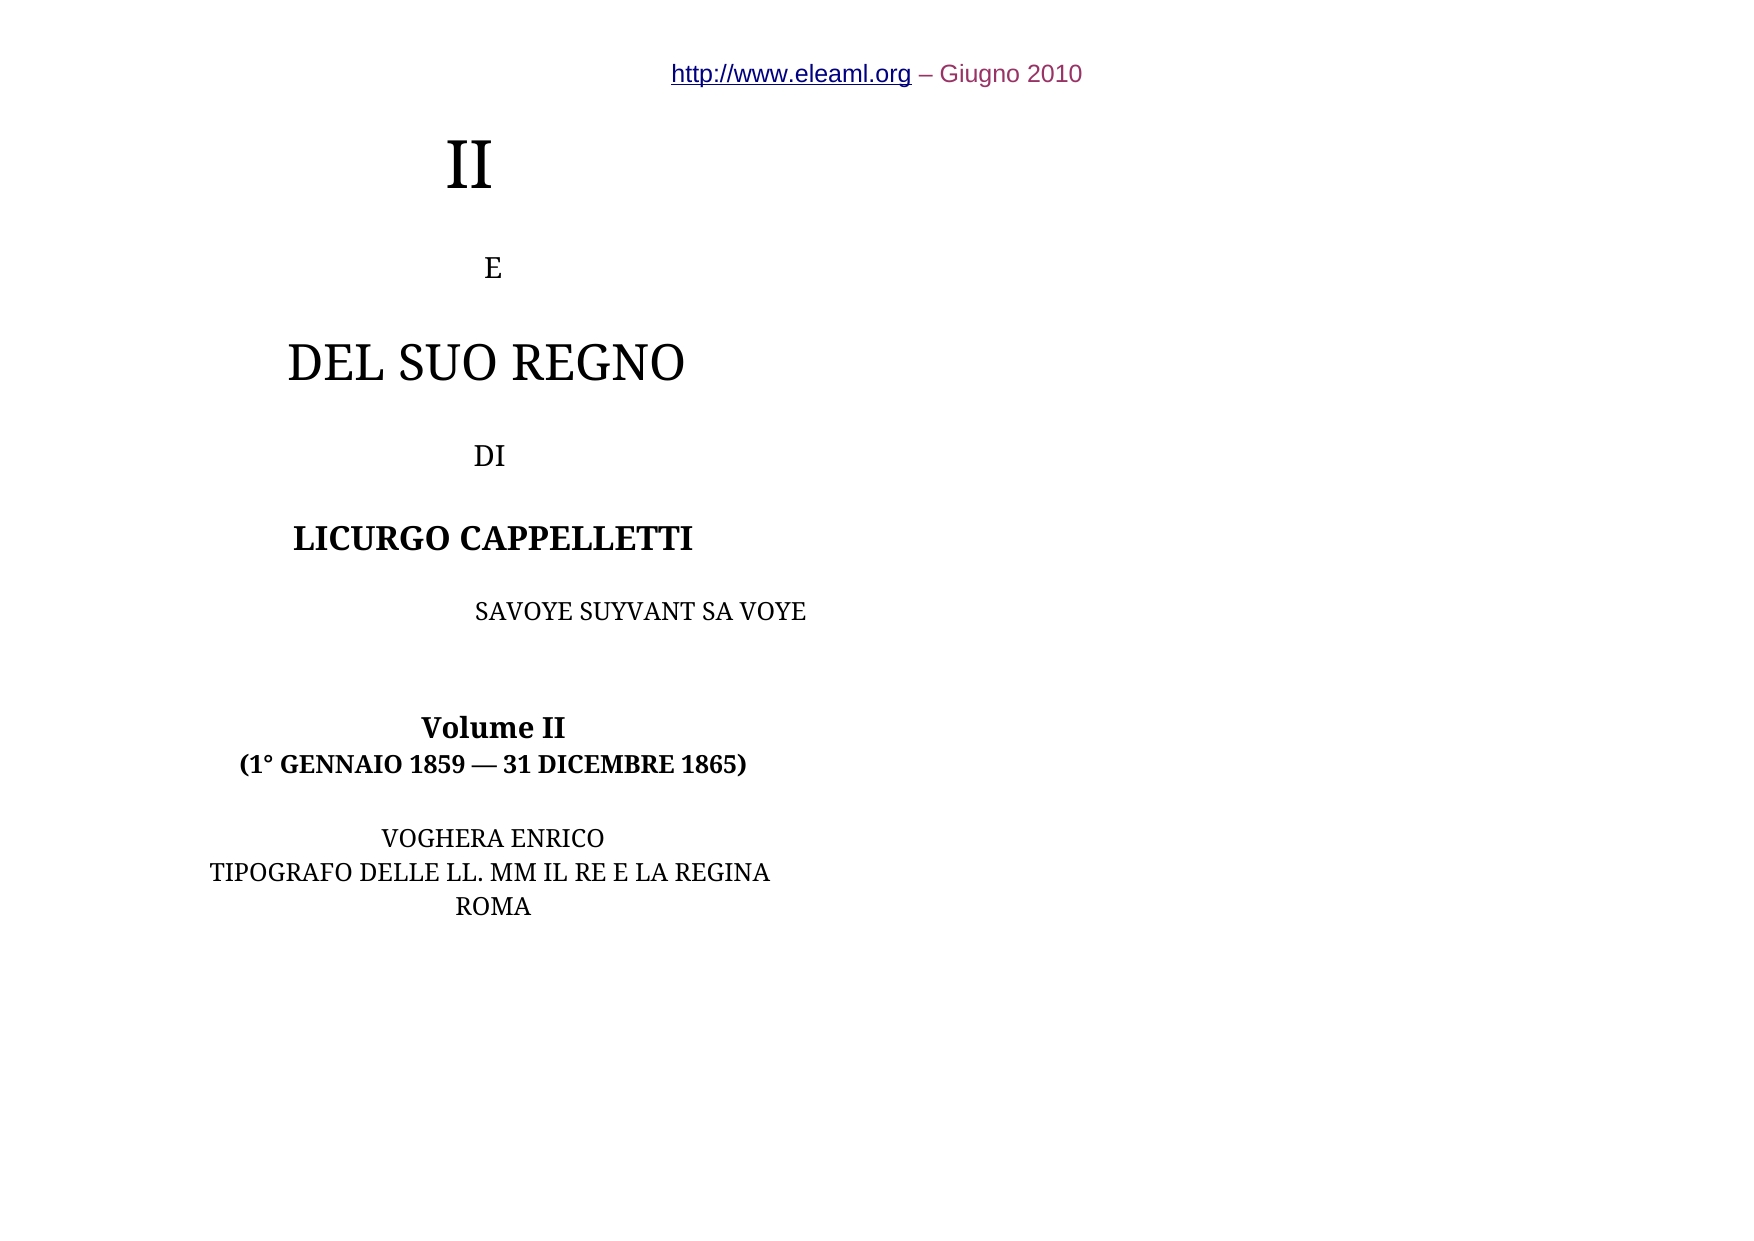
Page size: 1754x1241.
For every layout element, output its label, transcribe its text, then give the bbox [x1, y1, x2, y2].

text VOGHERA ENRICO [88, 821, 868, 855]
text DI [88, 435, 868, 475]
text Volume II [88, 707, 868, 747]
text DEL SUO REGNO [88, 327, 868, 395]
text (1° GENNAIO 1859 — 31 DICEMBRE 1865) [88, 747, 868, 781]
text TIPOGRAFO DELLE LL. MM IL RE E LA REGINA [88, 855, 868, 889]
text E [88, 248, 868, 287]
text SAVOYE SUYVANT SA VOYE [383, 594, 868, 628]
text LICURGO CAPPELLETTI [88, 514, 868, 560]
text II [88, 117, 868, 208]
text ROMA [88, 889, 868, 923]
